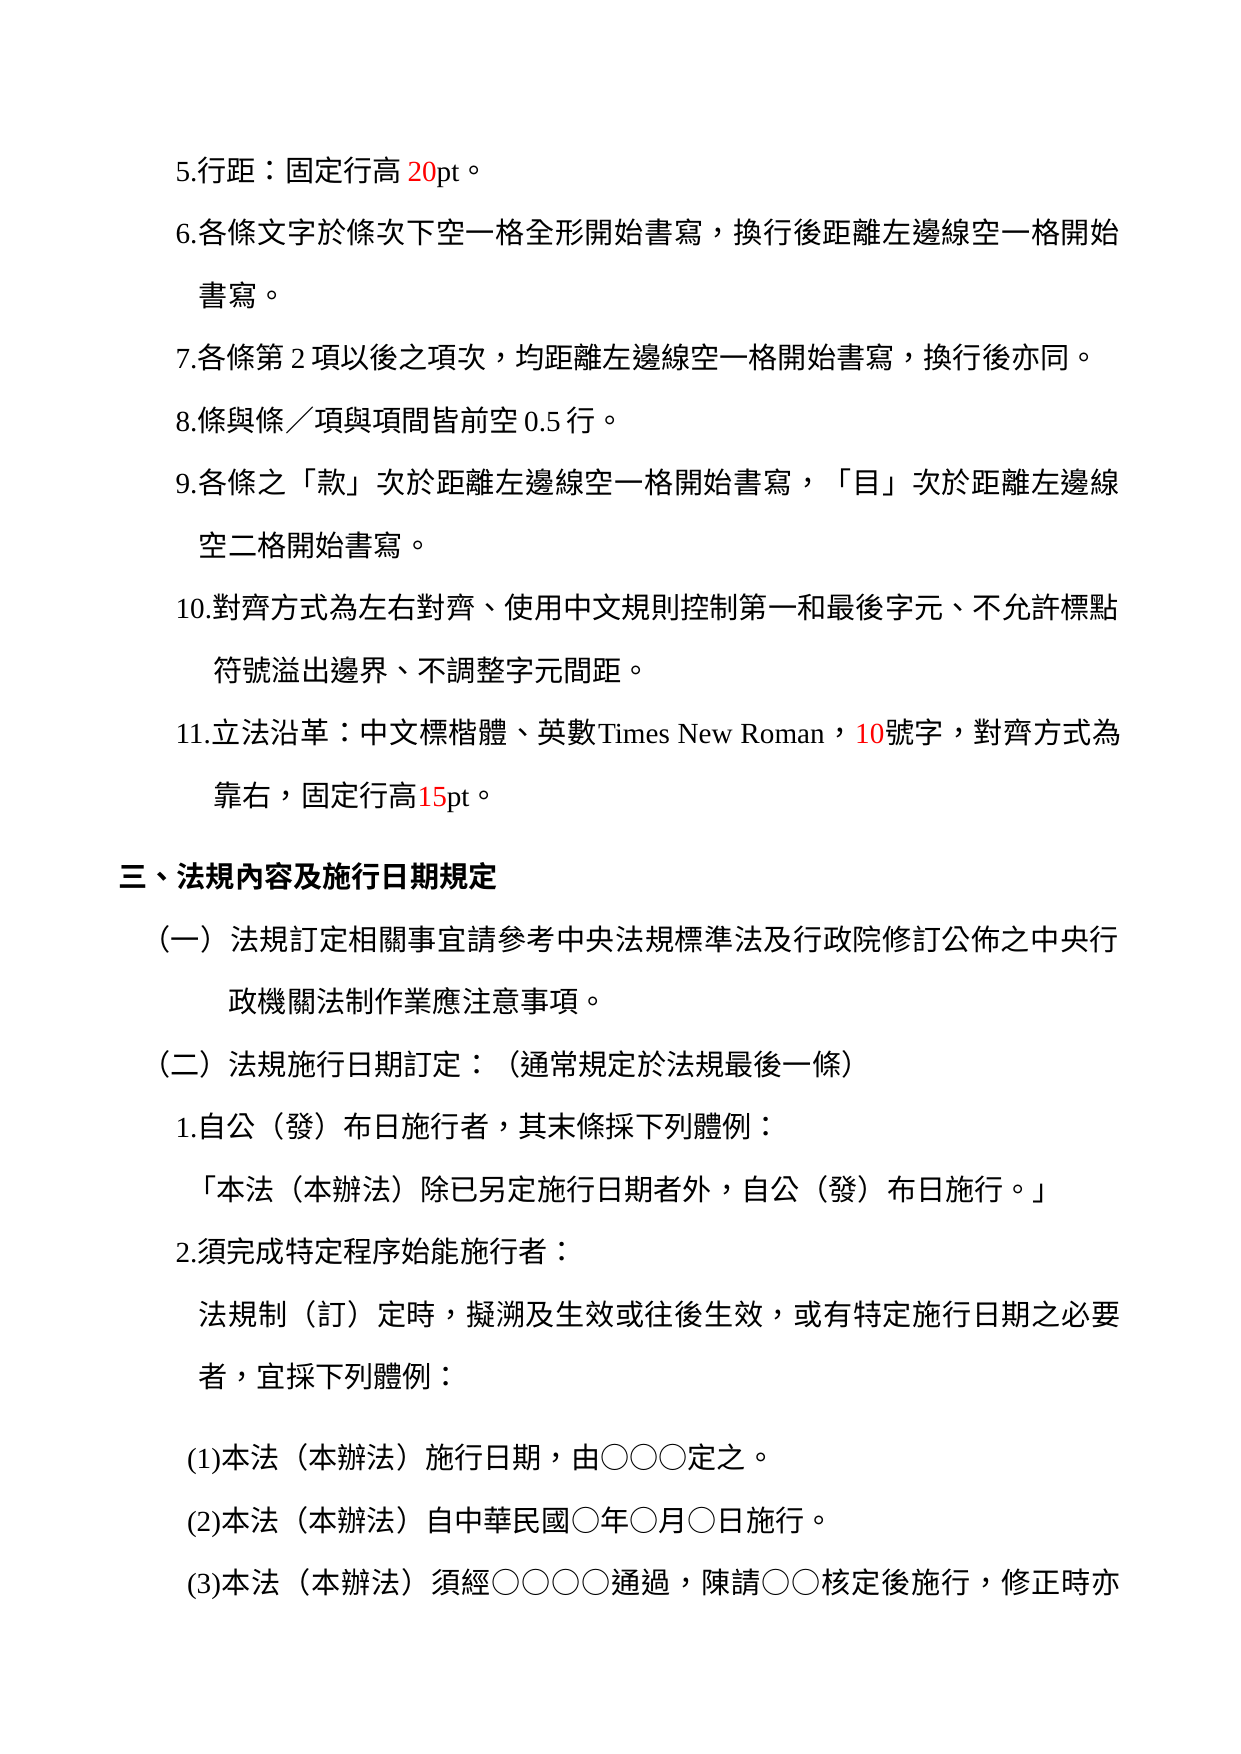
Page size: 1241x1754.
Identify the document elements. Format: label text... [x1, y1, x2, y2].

text （二）法規施行日期訂定：（通常規定於法規最後一條） [141, 1021, 1122, 1083]
text 10.對齊方式為左右對齊、使用中文規則控制第一和最後字元、不允許標點符號溢出邊界、不調整字元間距。 [175, 564, 1122, 689]
text 6.各條文字於條次下空一格全形開始書寫，換行後距離左邊線空一格開始書寫。 [175, 189, 1122, 314]
text 11.立法沿革：中文標楷體、英數Times New Roman，10號字，對齊方式為靠右，固定行高15pt。 [175, 689, 1122, 814]
text (3)本法（本辦法）須經○○○○通過，陳請○○核定後施行，修正時亦 [187, 1539, 1122, 1602]
text 法規制（訂）定時，擬溯及生效或往後生效，或有特定施行日期之必要者，宜採下列體例： [198, 1271, 1122, 1396]
text 「本法（本辦法）除已另定施行日期者外，自公（發）布日施行。」 [187, 1146, 1122, 1208]
text 7.各條第2項以後之項次，均距離左邊線空一格開始書寫，換行後亦同。 [175, 314, 1122, 377]
text (1)本法（本辦法）施行日期，由○○○定之。 [187, 1414, 1122, 1477]
text 1.自公（發）布日施行者，其末條採下列體例： [175, 1083, 1122, 1146]
text 2.須完成特定程序始能施行者： [175, 1208, 1122, 1271]
text 8.條與條／項與項間皆前空0.5行。 [175, 377, 1122, 439]
text (2)本法（本辦法）自中華民國○年○月○日施行。 [187, 1477, 1122, 1539]
text （一）法規訂定相關事宜請參考中央法規標準法及行政院修訂公佈之中央行政機關法制作業應注意事項。 [141, 896, 1122, 1021]
text 5.行距：固定行高20pt。 [175, 127, 1122, 189]
text 三、法規內容及施行日期規定 [118, 833, 1122, 896]
text 9.各條之「款」次於距離左邊線空一格開始書寫，「目」次於距離左邊線空二格開始書寫。 [175, 439, 1122, 564]
